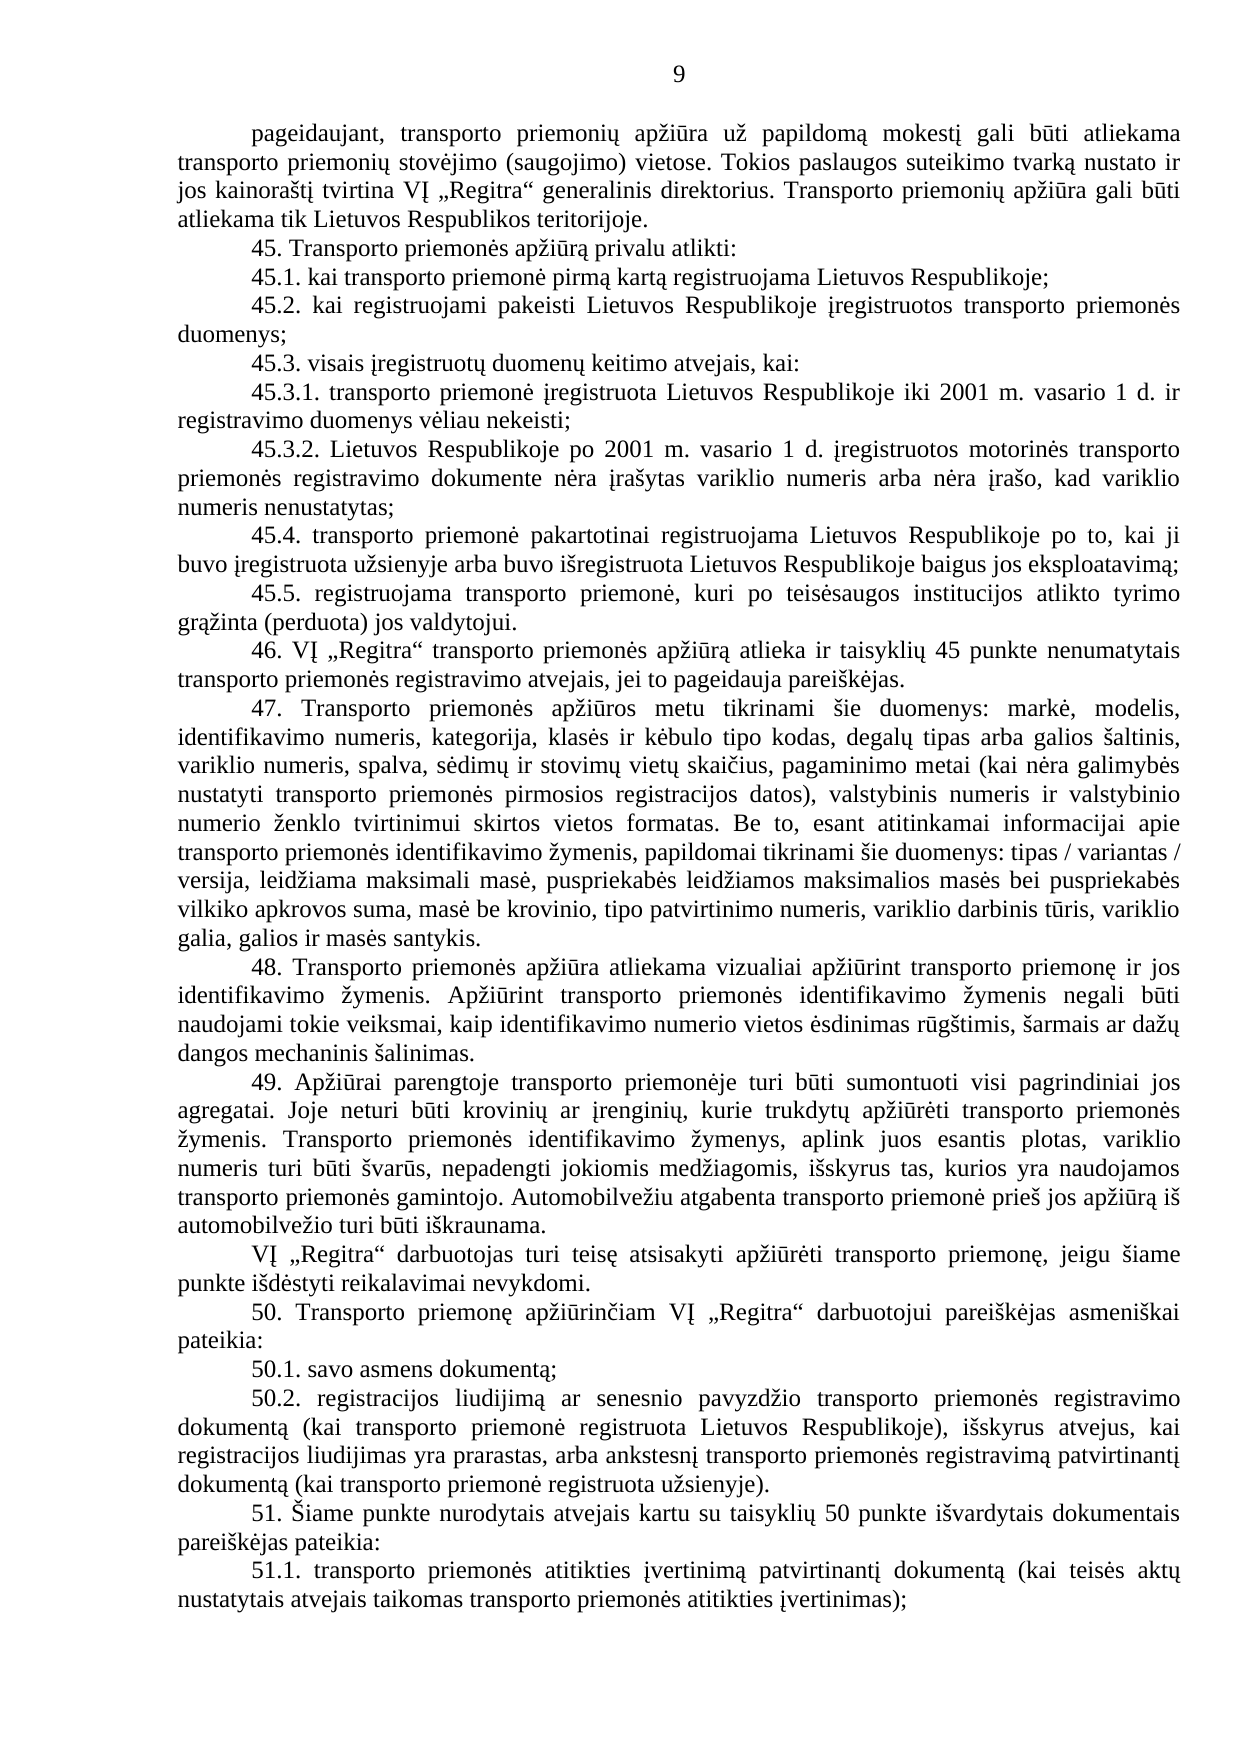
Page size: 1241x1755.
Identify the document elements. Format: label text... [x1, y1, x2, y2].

text 48. Transporto priemonės apžiūra atliekama vizualiai apžiūrint transporto priemonę ir jos identifikavimo žymenis. Apžiūrint transporto priemonės identifikavimo žymenis negali būti naudojami tokie veiksmai, kaip identifikavimo numerio vietos ėsdinimas rūgštimis, šarmais ar dažų dangos mechaninis šalinimas. [177, 952, 1181, 1067]
text 45.4. transporto priemonė pakartotinai registruojama Lietuvos Respublikoje po to, kai ji buvo įregistruota užsienyje arba buvo išregistruota Lietuvos Respublikoje baigus jos eksploatavimą; [177, 521, 1181, 578]
text 45. Transporto priemonės apžiūrą privalu atlikti: [177, 233, 1181, 262]
text 47. Transporto priemonės apžiūros metu tikrinami šie duomenys: markė, modelis, identifikavimo numeris, kategorija, klasės ir kėbulo tipo kodas, degalų tipas arba galios šaltinis, variklio numeris, spalva, sėdimų ir stovimų vietų skaičius, pagaminimo metai (kai nėra galimybės nustatyti transporto priemonės pirmosios registracijos datos), valstybinis numeris ir valstybinio numerio ženklo tvirtinimui skirtos vietos formatas. Be to, esant atitinkamai informacijai apie transporto priemonės identifikavimo žymenis, papildomai tikrinami šie duomenys: tipas / variantas / versija, leidžiama maksimali masė, puspriekabės leidžiamos maksimalios masės bei puspriekabės vilkiko apkrovos suma, masė be krovinio, tipo patvirtinimo numeris, variklio darbinis tūris, variklio galia, galios ir masės santykis. [177, 693, 1181, 952]
text 50. Transporto priemonę apžiūrinčiam VĮ „Regitra“ darbuotojui pareiškėjas asmeniškai pateikia: [177, 1297, 1181, 1354]
text 50.1. savo asmens dokumentą; [177, 1354, 1181, 1383]
text 45.3.2. Lietuvos Respublikoje po 2001 m. vasario 1 d. įregistruotos motorinės transporto priemonės registravimo dokumente nėra įrašytas variklio numeris arba nėra įrašo, kad variklio numeris nenustatytas; [177, 434, 1181, 521]
text 45.5. registruojama transporto priemonė, kuri po teisėsaugos institucijos atlikto tyrimo grąžinta (perduota) jos valdytojui. [177, 578, 1181, 636]
text 45.1. kai transporto priemonė pirmą kartą registruojama Lietuvos Respublikoje; [177, 262, 1181, 291]
text 45.3.1. transporto priemonė įregistruota Lietuvos Respublikoje iki 2001 m. vasario 1 d. ir registravimo duomenys vėliau nekeisti; [177, 377, 1181, 434]
text VĮ „Regitra“ darbuotojas turi teisę atsisakyti apžiūrėti transporto priemonę, jeigu šiame punkte išdėstyti reikalavimai nevykdomi. [177, 1239, 1181, 1297]
text 46. VĮ „Regitra“ transporto priemonės apžiūrą atlieka ir taisyklių 45 punkte nenumatytais transporto priemonės registravimo atvejais, jei to pageidauja pareiškėjas. [177, 636, 1181, 693]
text 49. Apžiūrai parengtoje transporto priemonėje turi būti sumontuoti visi pagrindiniai jos agregatai. Joje neturi būti krovinių ar įrenginių, kurie trukdytų apžiūrėti transporto priemonės žymenis. Transporto priemonės identifikavimo žymenys, aplink juos esantis plotas, variklio numeris turi būti švarūs, nepadengti jokiomis medžiagomis, išskyrus tas, kurios yra naudojamos transporto priemonės gamintojo. Automobilvežiu atgabenta transporto priemonė prieš jos apžiūrą iš automobilvežio turi būti iškraunama. [177, 1067, 1181, 1239]
text 50.2. registracijos liudijimą ar senesnio pavyzdžio transporto priemonės registravimo dokumentą (kai transporto priemonė registruota Lietuvos Respublikoje), išskyrus atvejus, kai registracijos liudijimas yra prarastas, arba ankstesnį transporto priemonės registravimą patvirtinantį dokumentą (kai transporto priemonė registruota užsienyje). [177, 1383, 1181, 1498]
text 45.3. visais įregistruotų duomenų keitimo atvejais, kai: [177, 348, 1181, 377]
text pageidaujant, transporto priemonių apžiūra už papildomą mokestį gali būti atliekama transporto priemonių stovėjimo (saugojimo) vietose. Tokios paslaugos suteikimo tvarką nustato ir jos kainoraštį tvirtina VĮ „Regitra“ generalinis direktorius. Transporto priemonių apžiūra gali būti atliekama tik Lietuvos Respublikos teritorijoje. [177, 118, 1181, 233]
text 51.1. transporto priemonės atitikties įvertinimą patvirtinantį dokumentą (kai teisės aktų nustatytais atvejais taikomas transporto priemonės atitikties įvertinimas); [177, 1556, 1181, 1613]
text 45.2. kai registruojami pakeisti Lietuvos Respublikoje įregistruotos transporto priemonės duomenys; [177, 291, 1181, 348]
text 51. Šiame punkte nurodytais atvejais kartu su taisyklių 50 punkte išvardytais dokumentais pareiškėjas pateikia: [177, 1498, 1181, 1556]
